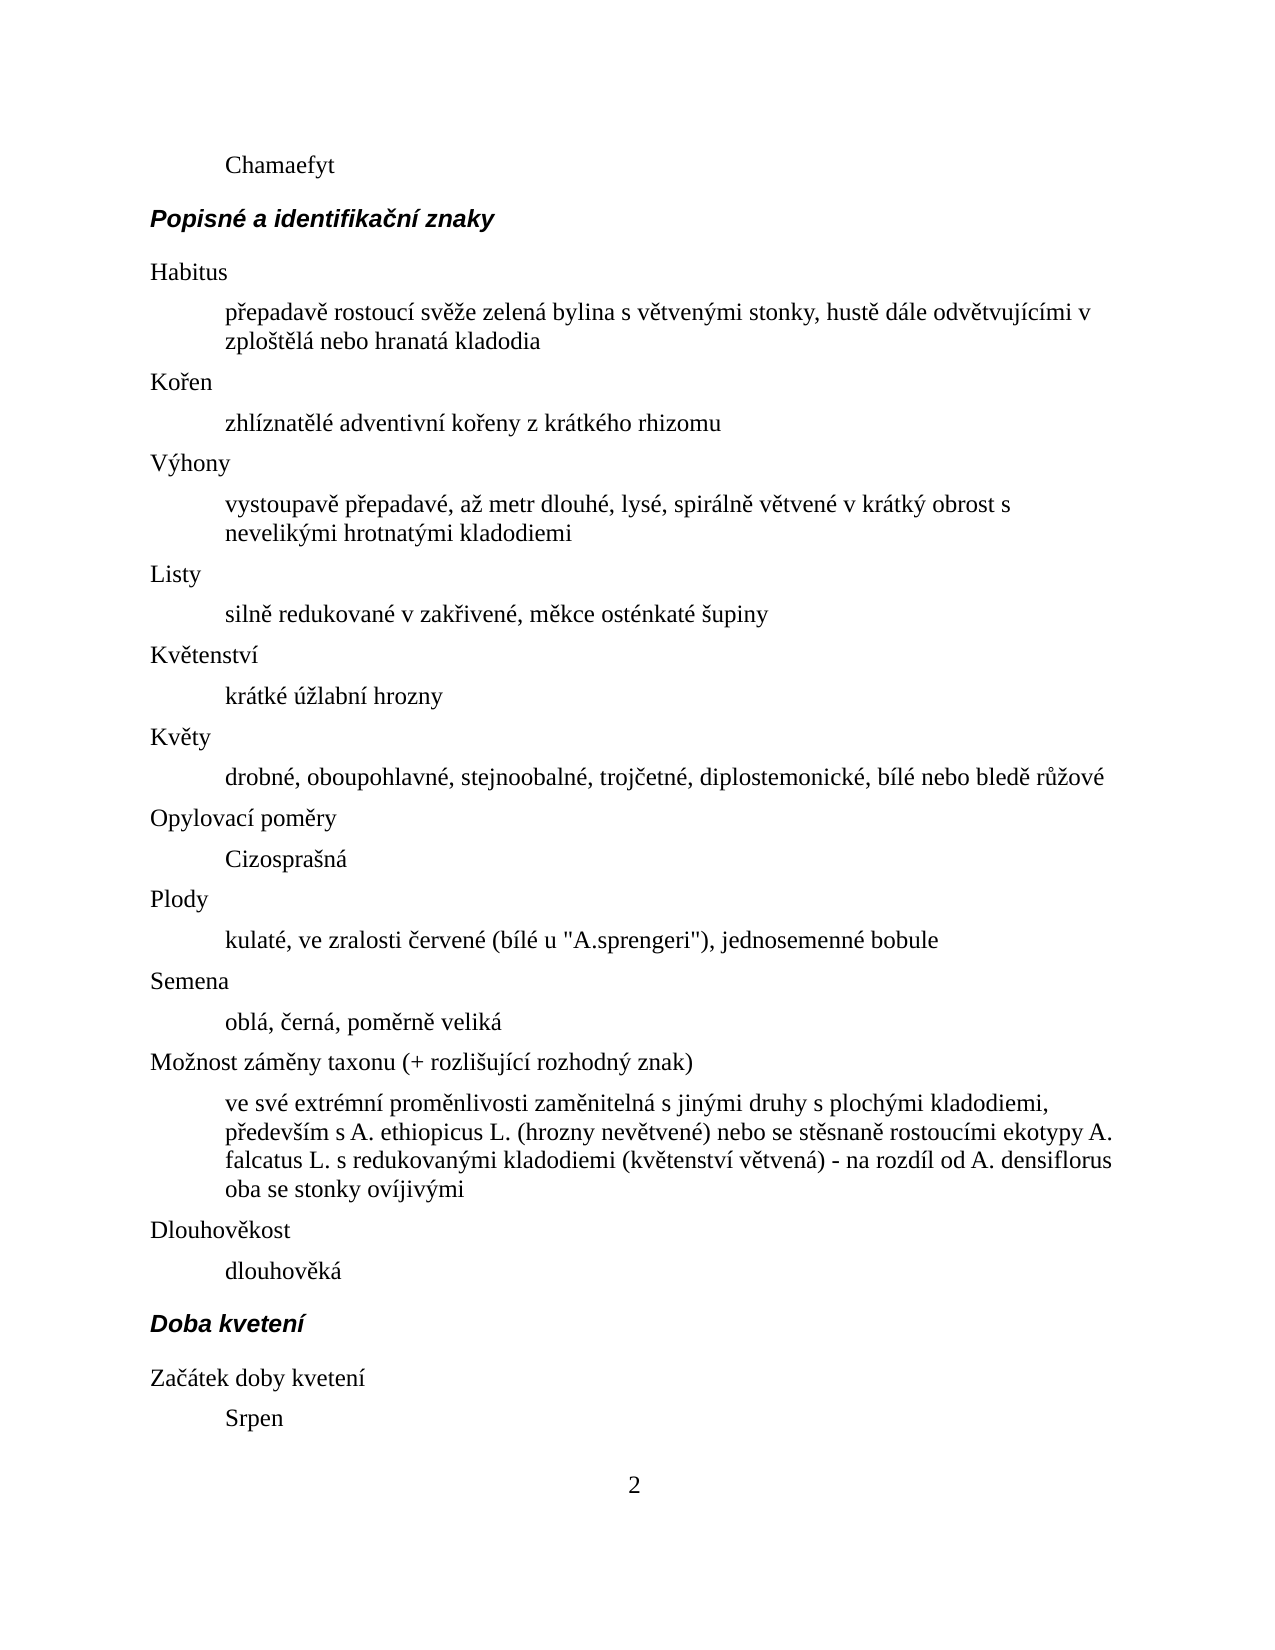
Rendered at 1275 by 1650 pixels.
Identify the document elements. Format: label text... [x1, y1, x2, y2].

subtitle Popisné a identifikační znaky [150, 204, 1125, 232]
text Možnost záměny taxonu (+ rozlišující rozhodný znak) [150, 1047, 1125, 1076]
text Chamaefyt [225, 150, 1125, 179]
text Plody [150, 884, 1125, 913]
text ve své extrémní proměnlivosti zaměnitelná s jinými druhy s plochými kladodiemi, především s A. ethiopicus L. (hrozny nevětvené) nebo se stěsnaně rostoucími ekotypy A. falcatus L. s redukovanými kladodiemi (květenství větvená) - na rozdíl od A. densiflorus oba se stonky ovíjivými [225, 1088, 1125, 1203]
text vystoupavě přepadavé, až metr dlouhé, lysé, spirálně větvené v krátký obrost s nevelikými hrotnatými kladodiemi [225, 489, 1125, 547]
text kulaté, ve zralosti červené (bílé u "A.sprengeri"), jednosemenné bobule [225, 925, 1125, 954]
text dlouhověká [225, 1256, 1125, 1284]
text Dlouhověkost [150, 1215, 1125, 1244]
text Cizosprašná [225, 844, 1125, 872]
text oblá, černá, poměrně veliká [225, 1007, 1125, 1035]
text Výhony [150, 448, 1125, 477]
text Semena [150, 966, 1125, 995]
text Listy [150, 559, 1125, 587]
text zhlíznatělé adventivní kořeny z krátkého rhizomu [225, 408, 1125, 436]
text Květenství [150, 640, 1125, 669]
text drobné, oboupohlavné, stejnoobalné, trojčetné, diplostemonické, bílé nebo bledě růžové [225, 762, 1125, 791]
text silně redukované v zakřivené, měkce osténkaté šupiny [225, 599, 1125, 628]
text Opylovací poměry [150, 803, 1125, 832]
text Květy [150, 722, 1125, 750]
subtitle Doba kvetení [150, 1309, 1125, 1338]
text Srpen [225, 1403, 1125, 1432]
text Habitus [150, 257, 1125, 286]
text Začátek doby kvetení [150, 1363, 1125, 1391]
text krátké úžlabní hrozny [225, 681, 1125, 709]
text Kořen [150, 367, 1125, 396]
text přepadavě rostoucí svěže zelená bylina s větvenými stonky, hustě dále odvětvujícími v zploštělá nebo hranatá kladodia [225, 297, 1125, 355]
